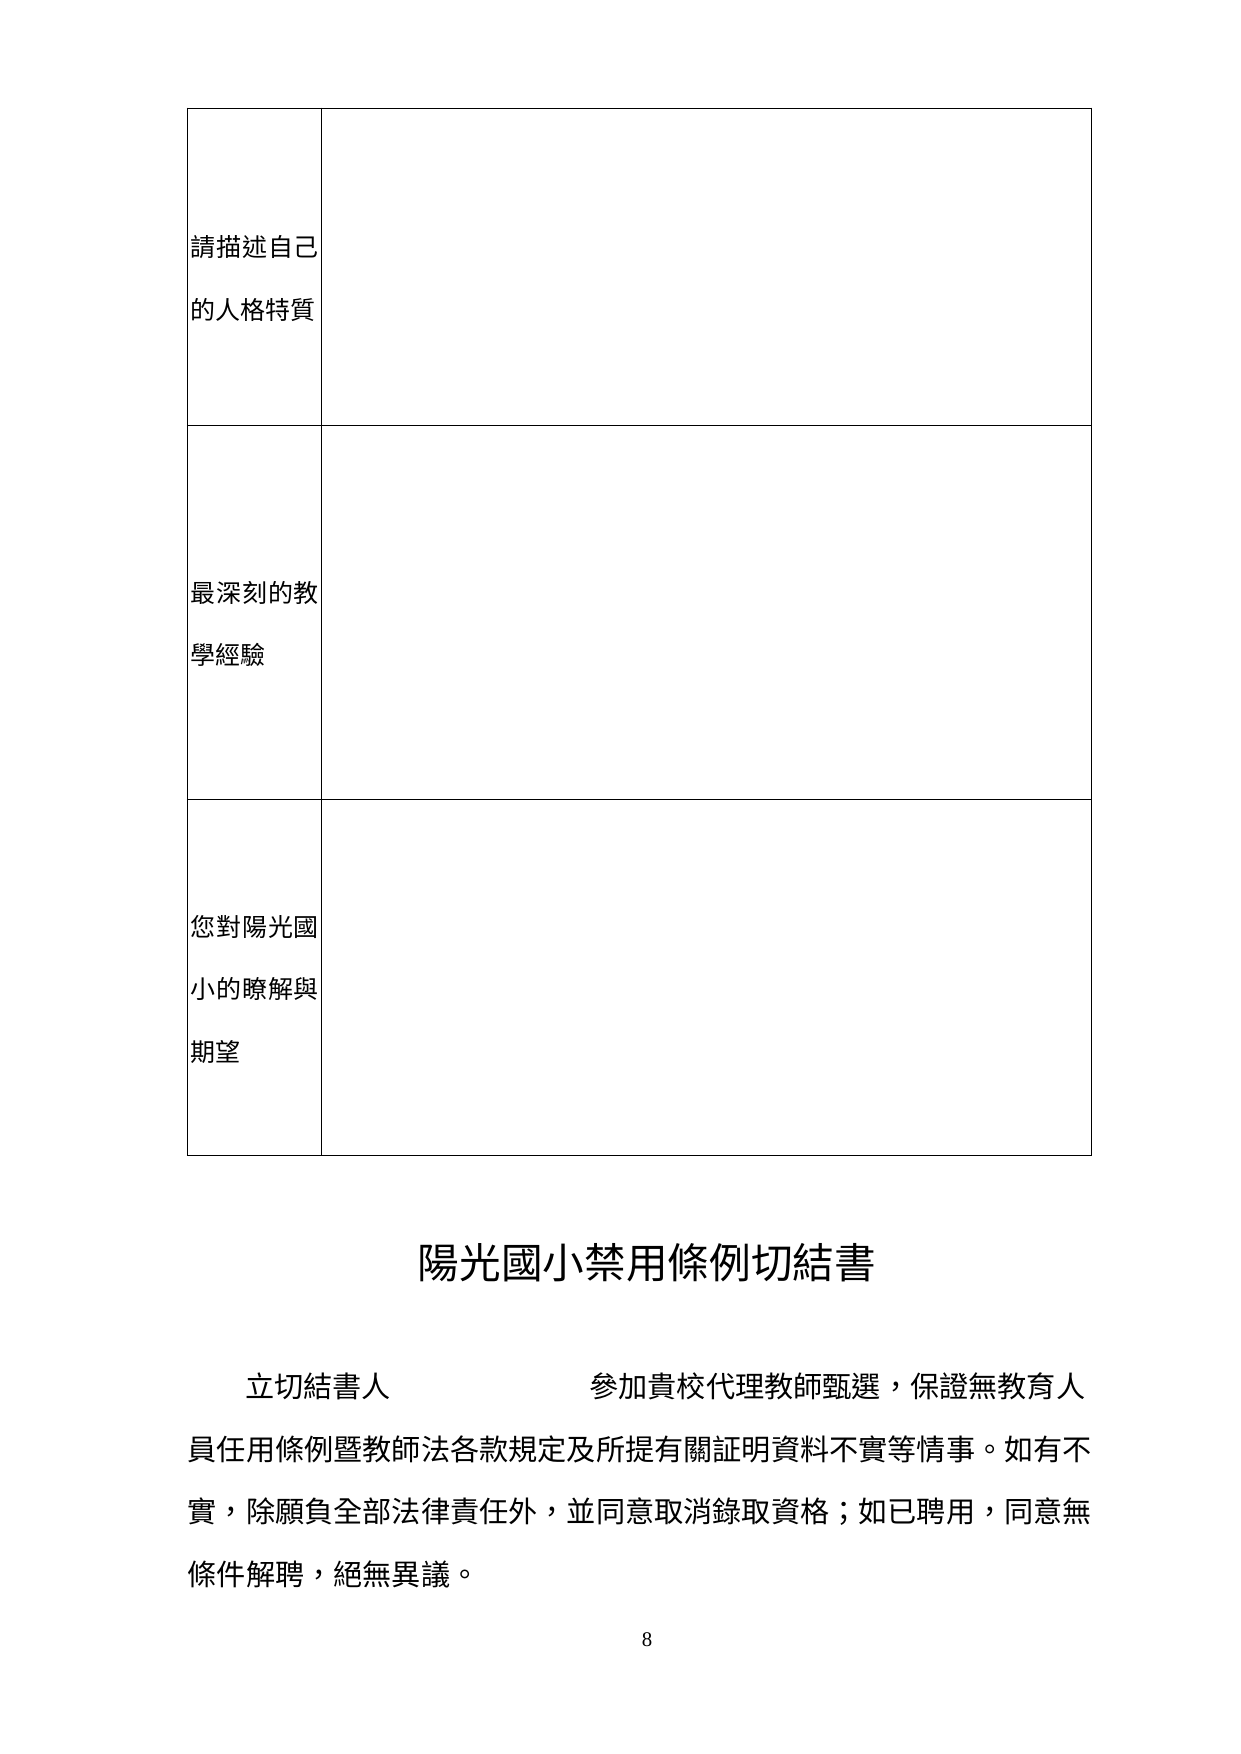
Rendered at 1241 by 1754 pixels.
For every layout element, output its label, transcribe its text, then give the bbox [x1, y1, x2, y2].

text 立切結書人 參加貴校代理教師甄選，保證無教育人員任用條例暨教師法各款規定及所提有關証明資料不實等情事。如有不實，除願負全部法律責任外，並同意取消錄取資格；如已聘用，同意無條件解聘，絕無異議。 [187, 1343, 1106, 1593]
table_cell [322, 109, 1091, 424]
table_cell 請描述自己的人格特質 [188, 109, 321, 424]
table_cell 最深刻的教學經驗 [188, 426, 321, 799]
table_cell [322, 426, 1091, 799]
text 陽光國小禁用條例切結書 [187, 1218, 1106, 1281]
table_cell 您對陽光國小的瞭解與期望 [188, 800, 321, 1155]
table_cell [322, 800, 1091, 1155]
